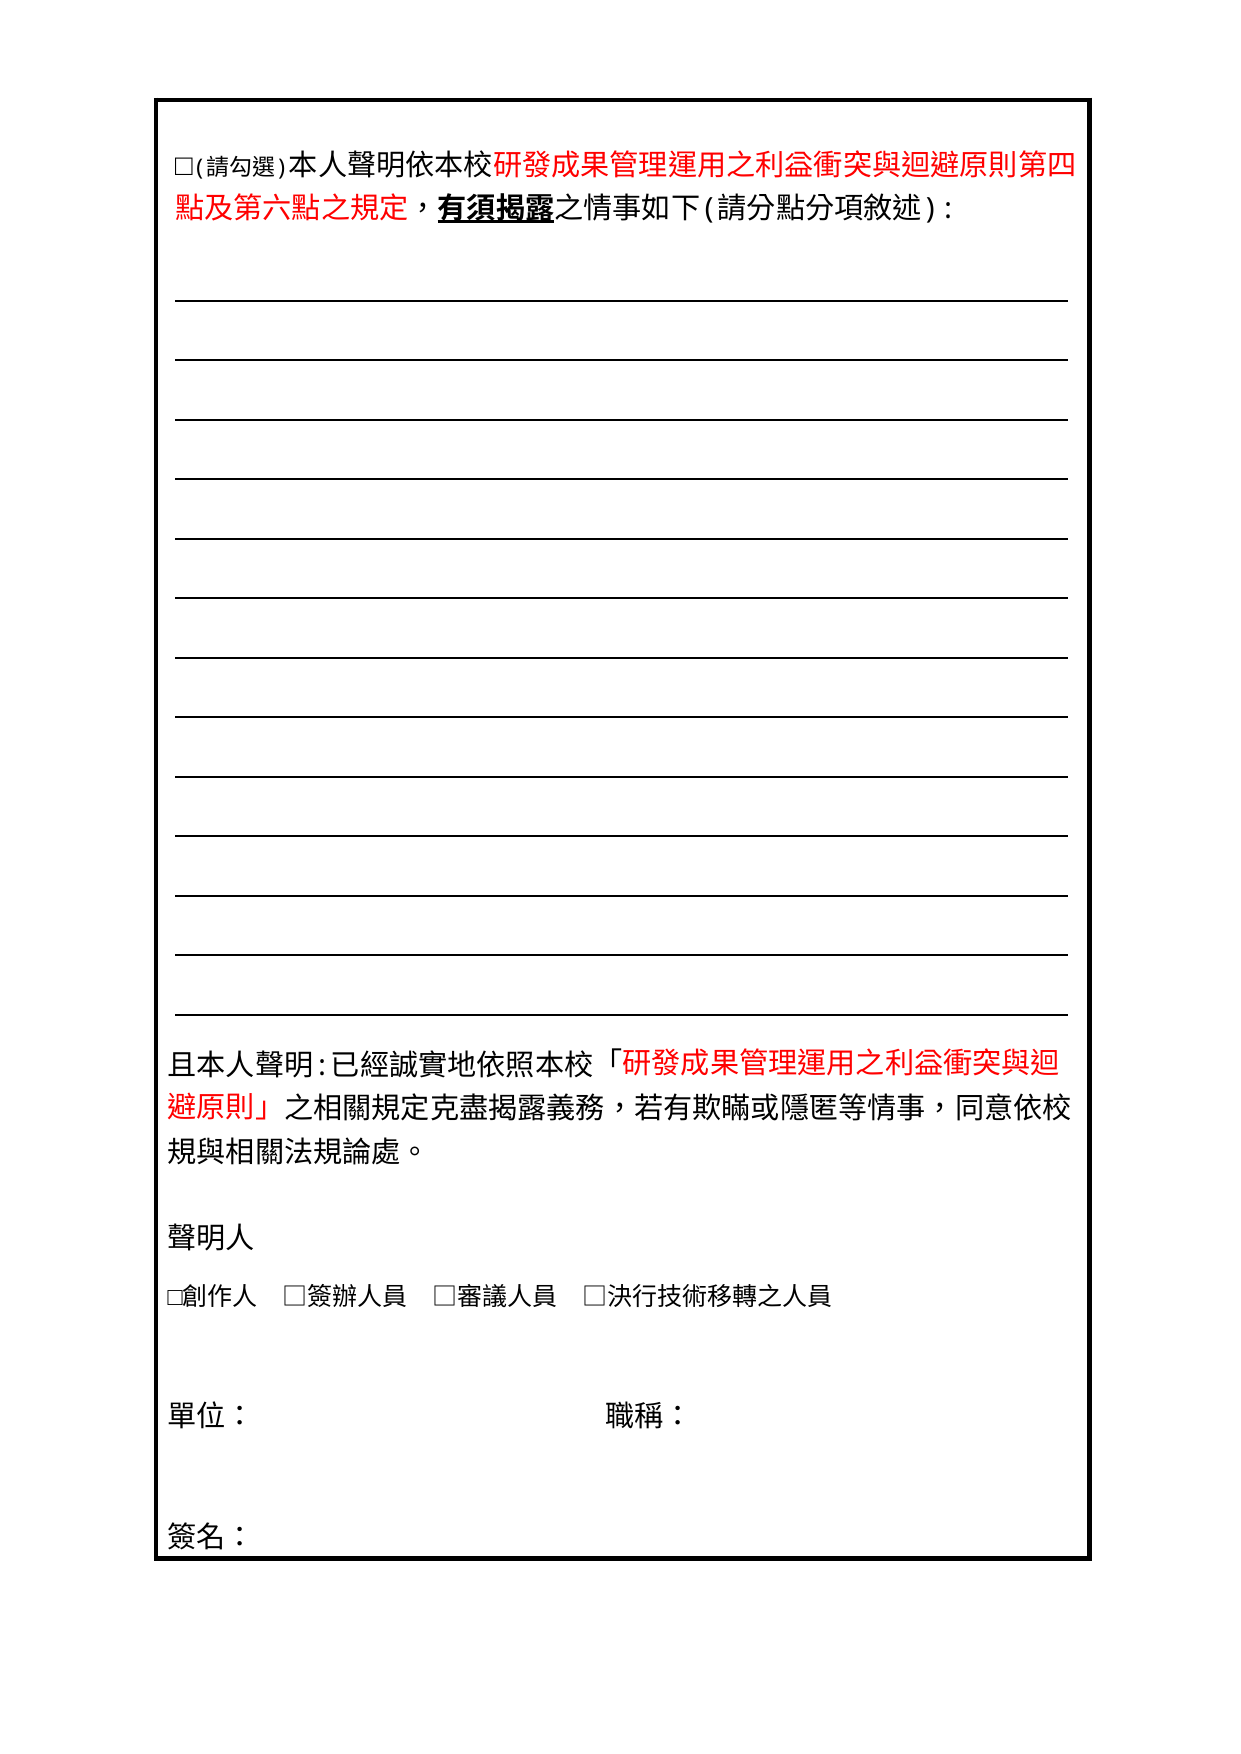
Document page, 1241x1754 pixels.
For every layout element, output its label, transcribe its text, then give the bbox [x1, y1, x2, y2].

table_header □(請勾選)本人聲明依本校研發成果管理運用之利益衝突與迴避原則第四點及第六點之規定，有須揭露之情事如下(請分點分項敘述): 且本人聲明:已經誠實地依照本校「研發成果管理運用之利益衝突與迴避原則」之相關規定克盡揭露義務，若有欺瞞或隱匿等情事，同意依校規與相關法規論處。 聲明人 □創作人 □簽辦人員 □審議人員 □決行技術移轉之人員 單位： 職稱： 簽名： [158, 102, 1087, 1556]
